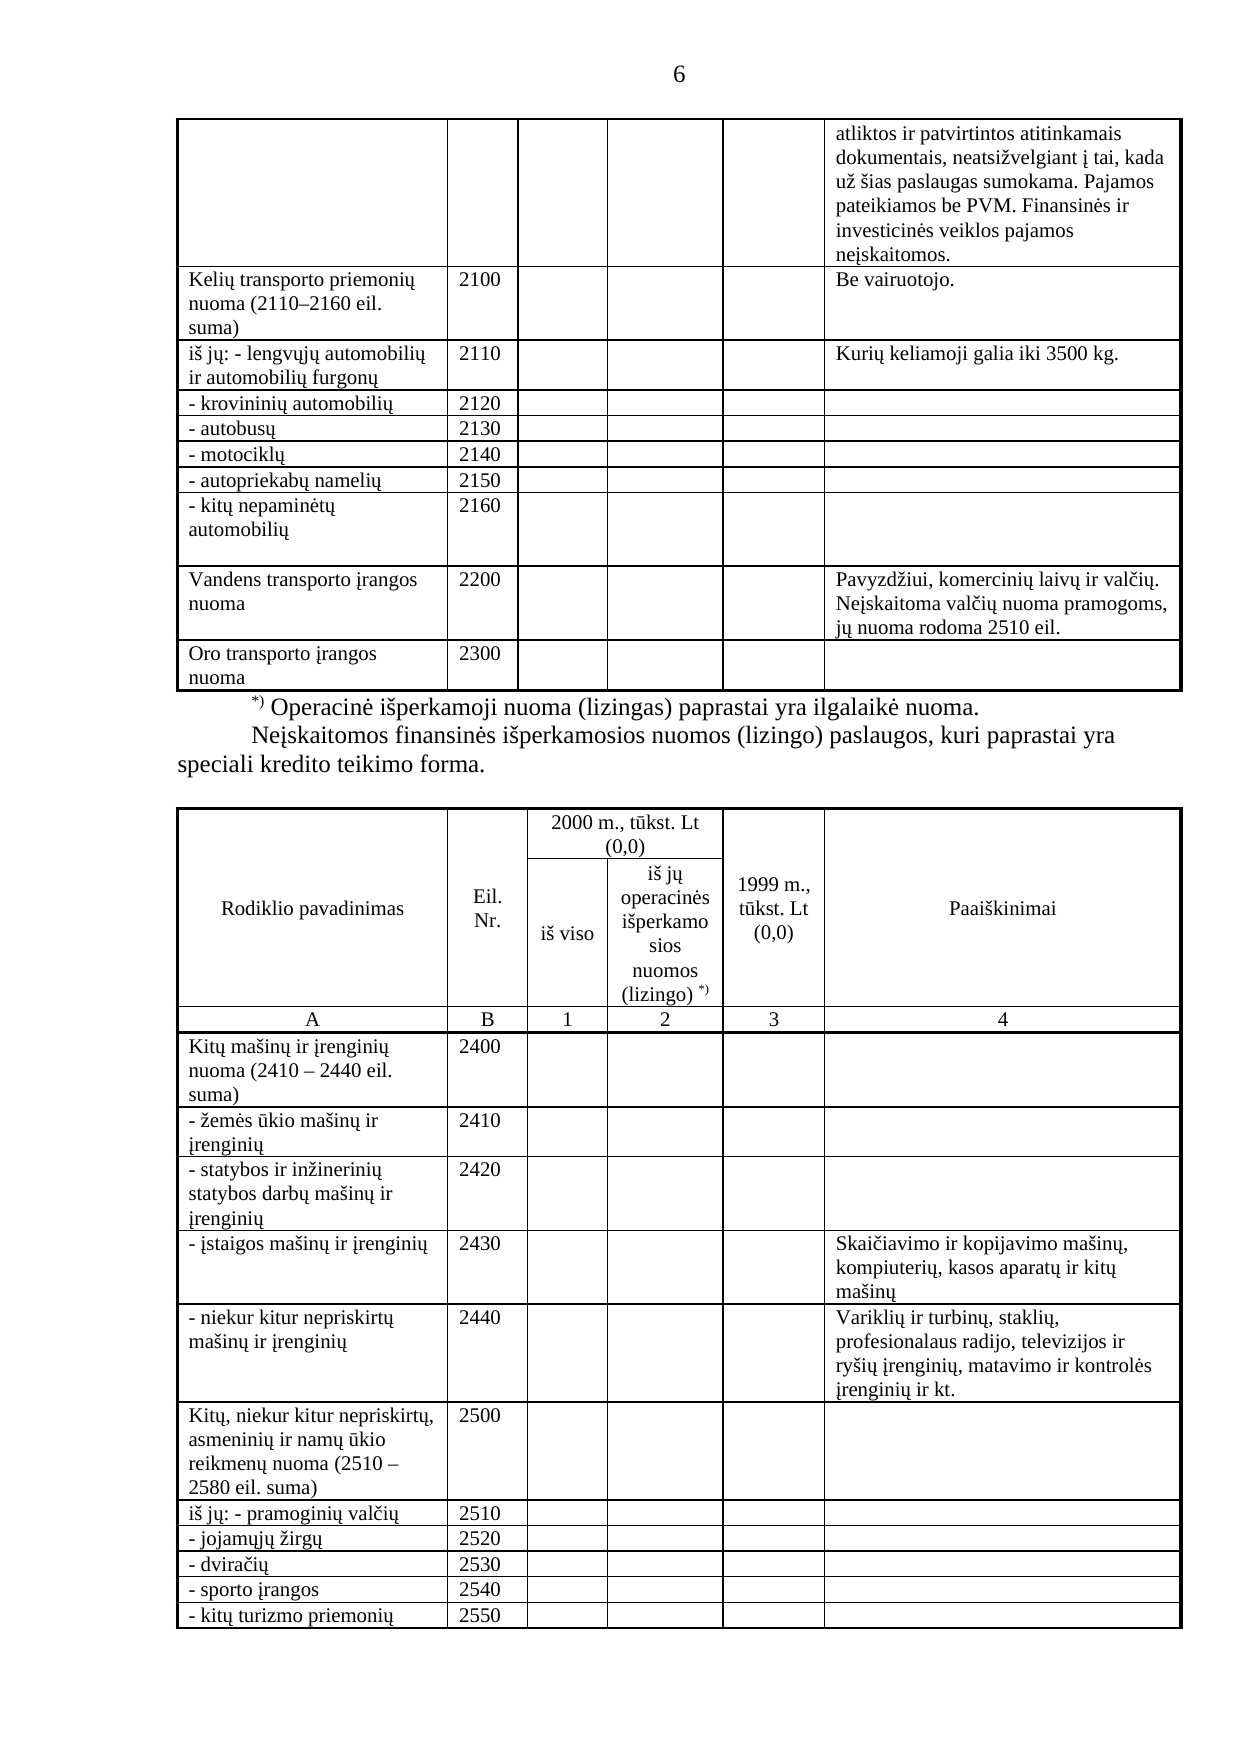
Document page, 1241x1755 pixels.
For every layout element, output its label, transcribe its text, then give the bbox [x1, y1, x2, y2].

table_cell - sporto įrangos [179, 1577, 447, 1601]
table_cell [724, 267, 824, 339]
text Neįskaitomos finansinės išperkamosios nuomos (lizingo) paslaugos, kuri paprastai yra speciali kredito teikimo forma. [177, 721, 1181, 778]
table_cell [825, 1108, 1179, 1156]
table_cell [724, 1501, 824, 1524]
table_cell 1 [528, 1007, 607, 1031]
table_header 1999 m., tūkst. Lt (0,0) [724, 810, 824, 1006]
table_cell iš viso [528, 859, 607, 1006]
table_cell [724, 120, 824, 266]
table_cell [724, 567, 824, 639]
table_cell 2440 [448, 1305, 527, 1401]
table_cell [608, 442, 722, 466]
table_cell [179, 541, 447, 565]
table_cell [825, 641, 1179, 689]
table_cell [528, 1305, 607, 1401]
table_cell [608, 341, 722, 389]
table_cell [825, 1403, 1179, 1499]
table_cell [825, 1577, 1179, 1601]
table_cell [528, 1034, 607, 1106]
table_cell [825, 391, 1179, 415]
table_cell [608, 1231, 722, 1303]
table_cell A [179, 1007, 447, 1031]
table_cell [608, 1552, 722, 1576]
table_header 2000 m., tūkst. Lt (0,0) [528, 810, 722, 858]
table_cell [724, 1231, 824, 1303]
table_cell 2530 [448, 1552, 527, 1576]
table_cell [608, 641, 722, 689]
table_cell [519, 391, 607, 415]
table_cell 2520 [448, 1526, 527, 1550]
table_cell [519, 120, 607, 266]
table_cell [825, 1603, 1179, 1627]
table_cell [528, 1526, 607, 1550]
table_cell 2160 [448, 493, 517, 541]
table_cell [528, 1501, 607, 1524]
table_cell [724, 1577, 824, 1601]
table_cell 2 [608, 1007, 722, 1031]
table_cell [724, 1034, 824, 1106]
table_cell [608, 1108, 722, 1156]
table_cell [724, 341, 824, 389]
table_cell [608, 120, 722, 266]
table_cell iš jų operacinės išperkamosios nuomos (lizingo) *) [608, 859, 722, 1006]
table_cell [724, 1403, 824, 1499]
table_cell [608, 493, 722, 541]
table_cell [608, 468, 722, 492]
table_cell [519, 641, 607, 689]
table_cell Be vairuotojo. [825, 267, 1179, 339]
table_cell - niekur kitur nepriskirtų mašinų ir įrenginių [179, 1305, 447, 1401]
table_cell - įstaigos mašinų ir įrenginių [179, 1231, 447, 1303]
table_cell Vandens transporto įrangos nuoma [179, 567, 447, 639]
table_cell [825, 1034, 1179, 1106]
table_cell [519, 416, 607, 440]
table_cell [724, 1157, 824, 1229]
table_cell 4 [825, 1007, 1179, 1031]
table_header Eil. Nr. [448, 810, 527, 1006]
table_cell - kitų nepaminėtų automobilių [179, 493, 447, 541]
table_cell Kelių transporto priemonių nuoma (2110–2160 eil. suma) [179, 267, 447, 339]
table_cell [519, 493, 607, 541]
table_cell [724, 1108, 824, 1156]
table_cell Kitų, niekur kitur nepriskirtų, asmeninių ir namų ūkio reikmenų nuoma (2510 – 2580 eil. suma) [179, 1403, 447, 1499]
table_cell - autobusų [179, 416, 447, 440]
text *) Operacinė išperkamoji nuoma (lizingas) paprastai yra ilgalaikė nuoma. [177, 692, 1181, 721]
table_header Rodiklio pavadinimas [179, 810, 447, 1006]
table_cell - dviračių [179, 1552, 447, 1576]
table_cell [608, 416, 722, 440]
table_cell [825, 1552, 1179, 1576]
table_cell [724, 1526, 824, 1550]
table_cell atliktos ir patvirtintos atitinkamais dokumentais, neatsižvelgiant į tai, kada už šias paslaugas sumokama. Pajamos pateikiamos be PVM. Finansinės ir investicinės veiklos pajamos neįskaitomos. [825, 120, 1179, 266]
table_cell - jojamųjų žirgų [179, 1526, 447, 1550]
table_cell 2130 [448, 416, 517, 440]
table_cell Variklių ir turbinų, staklių, profesionalaus radijo, televizijos ir ryšių įrenginių, matavimo ir kontrolės įrenginių ir kt. [825, 1305, 1179, 1401]
table_cell [608, 1305, 722, 1401]
table_cell [179, 120, 447, 266]
table_cell 2430 [448, 1231, 527, 1303]
table_cell 2120 [448, 391, 517, 415]
table_cell [608, 1603, 722, 1627]
table_cell [528, 1603, 607, 1627]
table_cell - autopriekabų namelių [179, 468, 447, 492]
table_cell 2110 [448, 341, 517, 389]
table_cell [608, 541, 722, 565]
table_cell [724, 442, 824, 466]
table_cell [825, 442, 1179, 466]
table_header Paaiškinimai [825, 810, 1179, 1006]
table_cell [724, 541, 824, 565]
table_cell [608, 267, 722, 339]
table_cell 2510 [448, 1501, 527, 1524]
table_cell Oro transporto įrangos nuoma [179, 641, 447, 689]
table_cell - žemės ūkio mašinų ir įrenginių [179, 1108, 447, 1156]
table_cell 2200 [448, 567, 517, 639]
table_cell 2100 [448, 267, 517, 339]
table_cell [519, 442, 607, 466]
table_cell [519, 567, 607, 639]
table_cell [825, 468, 1179, 492]
table_cell 3 [724, 1007, 824, 1031]
table_cell [825, 541, 1179, 565]
table_cell - kitų turizmo priemonių [179, 1603, 447, 1627]
table_cell - krovininių automobilių [179, 391, 447, 415]
table_cell [448, 541, 517, 565]
table_cell [608, 1403, 722, 1499]
table_cell 2410 [448, 1108, 527, 1156]
table_cell 2150 [448, 468, 517, 492]
table_cell - statybos ir inžinerinių statybos darbų mašinų ir įrenginių [179, 1157, 447, 1229]
table_cell 2540 [448, 1577, 527, 1601]
table_cell Kitų mašinų ir įrenginių nuoma (2410 – 2440 eil. suma) [179, 1034, 447, 1106]
table_cell [528, 1157, 607, 1229]
table_cell [724, 1603, 824, 1627]
table_cell [608, 1034, 722, 1106]
table_cell [448, 120, 517, 266]
table_cell [519, 541, 607, 565]
table_cell [608, 1577, 722, 1601]
table_cell 2140 [448, 442, 517, 466]
table_cell [825, 493, 1179, 541]
table_cell [825, 416, 1179, 440]
table_cell [724, 1305, 824, 1401]
table_cell [724, 493, 824, 541]
table_cell [528, 1552, 607, 1576]
table_cell 2300 [448, 641, 517, 689]
table_cell [724, 641, 824, 689]
table_cell [724, 468, 824, 492]
table_cell [519, 468, 607, 492]
table_cell Kurių keliamoji galia iki 3500 kg. [825, 341, 1179, 389]
table_cell [724, 1552, 824, 1576]
table_cell [608, 1501, 722, 1524]
table_cell [825, 1526, 1179, 1550]
table_cell [825, 1157, 1179, 1229]
table_cell B [448, 1007, 527, 1031]
table_cell iš jų: - pramoginių valčių [179, 1501, 447, 1524]
table_cell 2420 [448, 1157, 527, 1229]
table_cell [608, 567, 722, 639]
table_cell 2550 [448, 1603, 527, 1627]
table_cell 2400 [448, 1034, 527, 1106]
table_cell 2500 [448, 1403, 527, 1499]
table_cell [608, 1157, 722, 1229]
table_cell [724, 416, 824, 440]
table_cell [608, 1526, 722, 1550]
table_cell [608, 391, 722, 415]
table_cell Skaičiavimo ir kopijavimo mašinų, kompiuterių, kasos aparatų ir kitų mašinų [825, 1231, 1179, 1303]
table_cell [825, 1501, 1179, 1524]
table_cell - motociklų [179, 442, 447, 466]
table_cell [724, 391, 824, 415]
table_cell [528, 1403, 607, 1499]
table_cell [528, 1108, 607, 1156]
table_cell Pavyzdžiui, komercinių laivų ir valčių. Neįskaitoma valčių nuoma pramogoms, jų nuoma rodoma 2510 eil. [825, 567, 1179, 639]
table_cell [519, 341, 607, 389]
table_cell [528, 1231, 607, 1303]
table_cell iš jų: - lengvųjų automobilių ir automobilių furgonų [179, 341, 447, 389]
table_cell [528, 1577, 607, 1601]
table_cell [519, 267, 607, 339]
